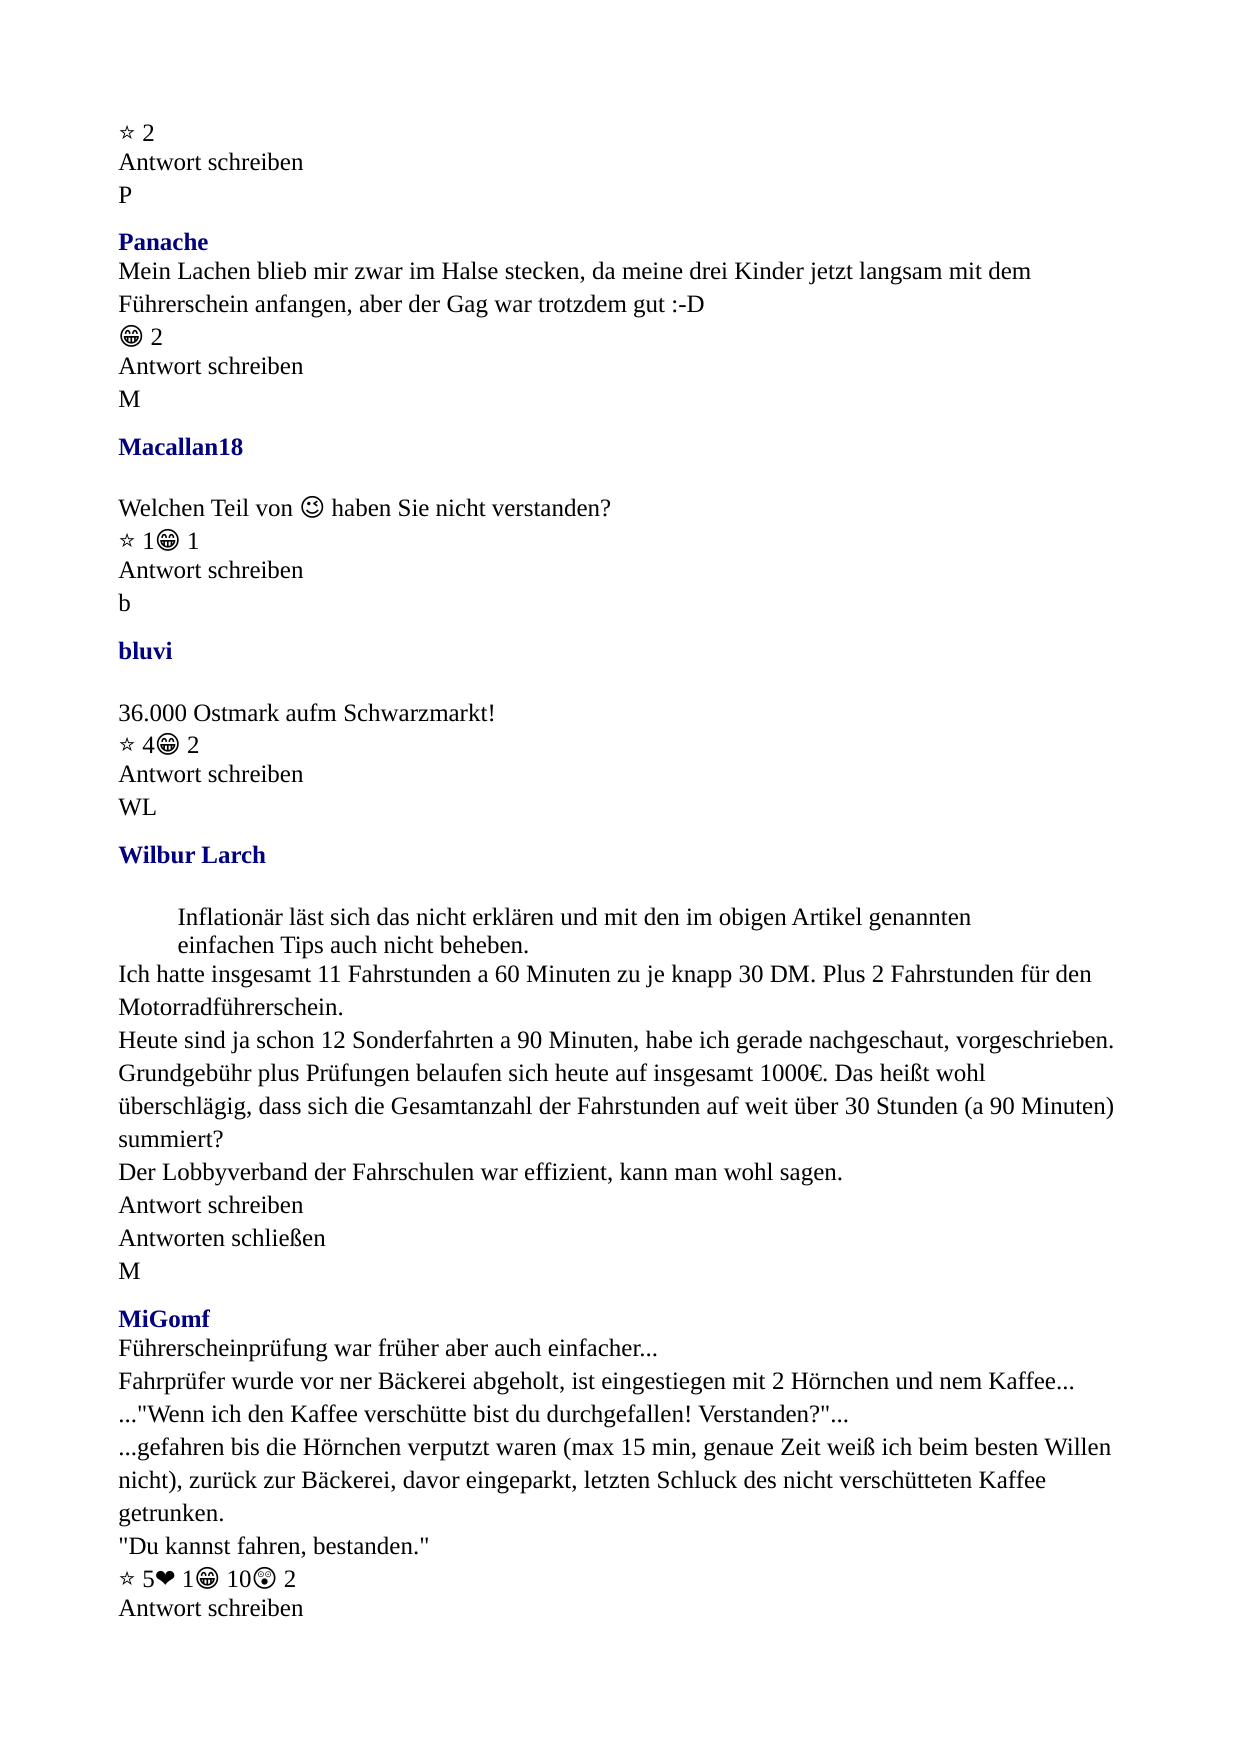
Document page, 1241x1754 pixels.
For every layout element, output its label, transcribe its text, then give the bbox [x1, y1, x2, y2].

text Antwort schreiben [118, 147, 1122, 176]
text Führerscheinprüfung war früher aber auch einfacher... [118, 1333, 1122, 1362]
text ⭐️ 1😁 1 [118, 526, 1122, 555]
text Ich hatte insgesamt 11 Fahrstunden a 60 Minuten zu je knapp 30 DM. Plus 2 Fahrstunden für den Motorradführerschein. [118, 959, 1122, 1021]
text 😁 2 [118, 322, 1122, 351]
text Heute sind ja schon 12 Sonderfahrten a 90 Minuten, habe ich gerade nachgeschaut, vorgeschrieben. [118, 1025, 1122, 1054]
text Antwort schreiben [118, 351, 1122, 380]
text WL [118, 792, 1122, 821]
text ..."Wenn ich den Kaffee verschütte bist du durchgefallen! Verstanden?"... [118, 1399, 1122, 1428]
text Mein Lachen blieb mir zwar im Halse stecken, da meine drei Kinder jetzt langsam mit dem Führerschein anfangen, aber der Gag war trotzdem gut :-D [118, 256, 1122, 318]
text b [118, 588, 1122, 617]
text Der Lobbyverband der Fahrschulen war effizient, kann man wohl sagen. [118, 1157, 1122, 1186]
subtitle Panache [118, 227, 1122, 256]
text Antwort schreiben [118, 1593, 1122, 1621]
text M [118, 1256, 1122, 1285]
text ⭐️ 5❤️ 1😁 10😲 2 [118, 1564, 1122, 1593]
text Welchen Teil von 😉 haben Sie nicht verstanden? [118, 493, 1122, 522]
subtitle Wilbur Larch [118, 840, 1122, 869]
subtitle bluvi [118, 636, 1122, 664]
text 36.000 Ostmark aufm Schwarzmarkt! 🦘 [118, 698, 1122, 726]
text Antwort schreiben [118, 1190, 1122, 1219]
subtitle Macallan18 [118, 432, 1122, 460]
text Fahrprüfer wurde vor ner Bäckerei abgeholt, ist eingestiegen mit 2 Hörnchen und nem Kaffee... [118, 1366, 1122, 1394]
text M [118, 384, 1122, 413]
text Antwort schreiben [118, 759, 1122, 788]
text Antwort schreiben [118, 555, 1122, 584]
text P [118, 180, 1122, 209]
text Antworten schließen [118, 1223, 1122, 1252]
text "Du kannst fahren, bestanden." [118, 1531, 1122, 1560]
text ...gefahren bis die Hörnchen verputzt waren (max 15 min, genaue Zeit weiß ich beim besten Willen nicht), zurück zur Bäckerei, davor eingeparkt, letzten Schluck des nicht verschütteten Kaffee getrunken. [118, 1432, 1122, 1527]
text Grundgebühr plus Prüfungen belaufen sich heute auf insgesamt 1000€. Das heißt wohl überschlägig, dass sich die Gesamtanzahl der Fahrstunden auf weit über 30 Stunden (a 90 Minuten) summiert? [118, 1058, 1122, 1153]
subtitle MiGomf [118, 1304, 1122, 1333]
text ⭐️ 4😁 2 [118, 731, 1122, 759]
text ⭐️ 2 [118, 118, 1122, 147]
text Inflationär läst sich das nicht erklären und mit den im obigen Artikel genannten einfachen Tips auch nicht beheben. [177, 902, 1063, 959]
